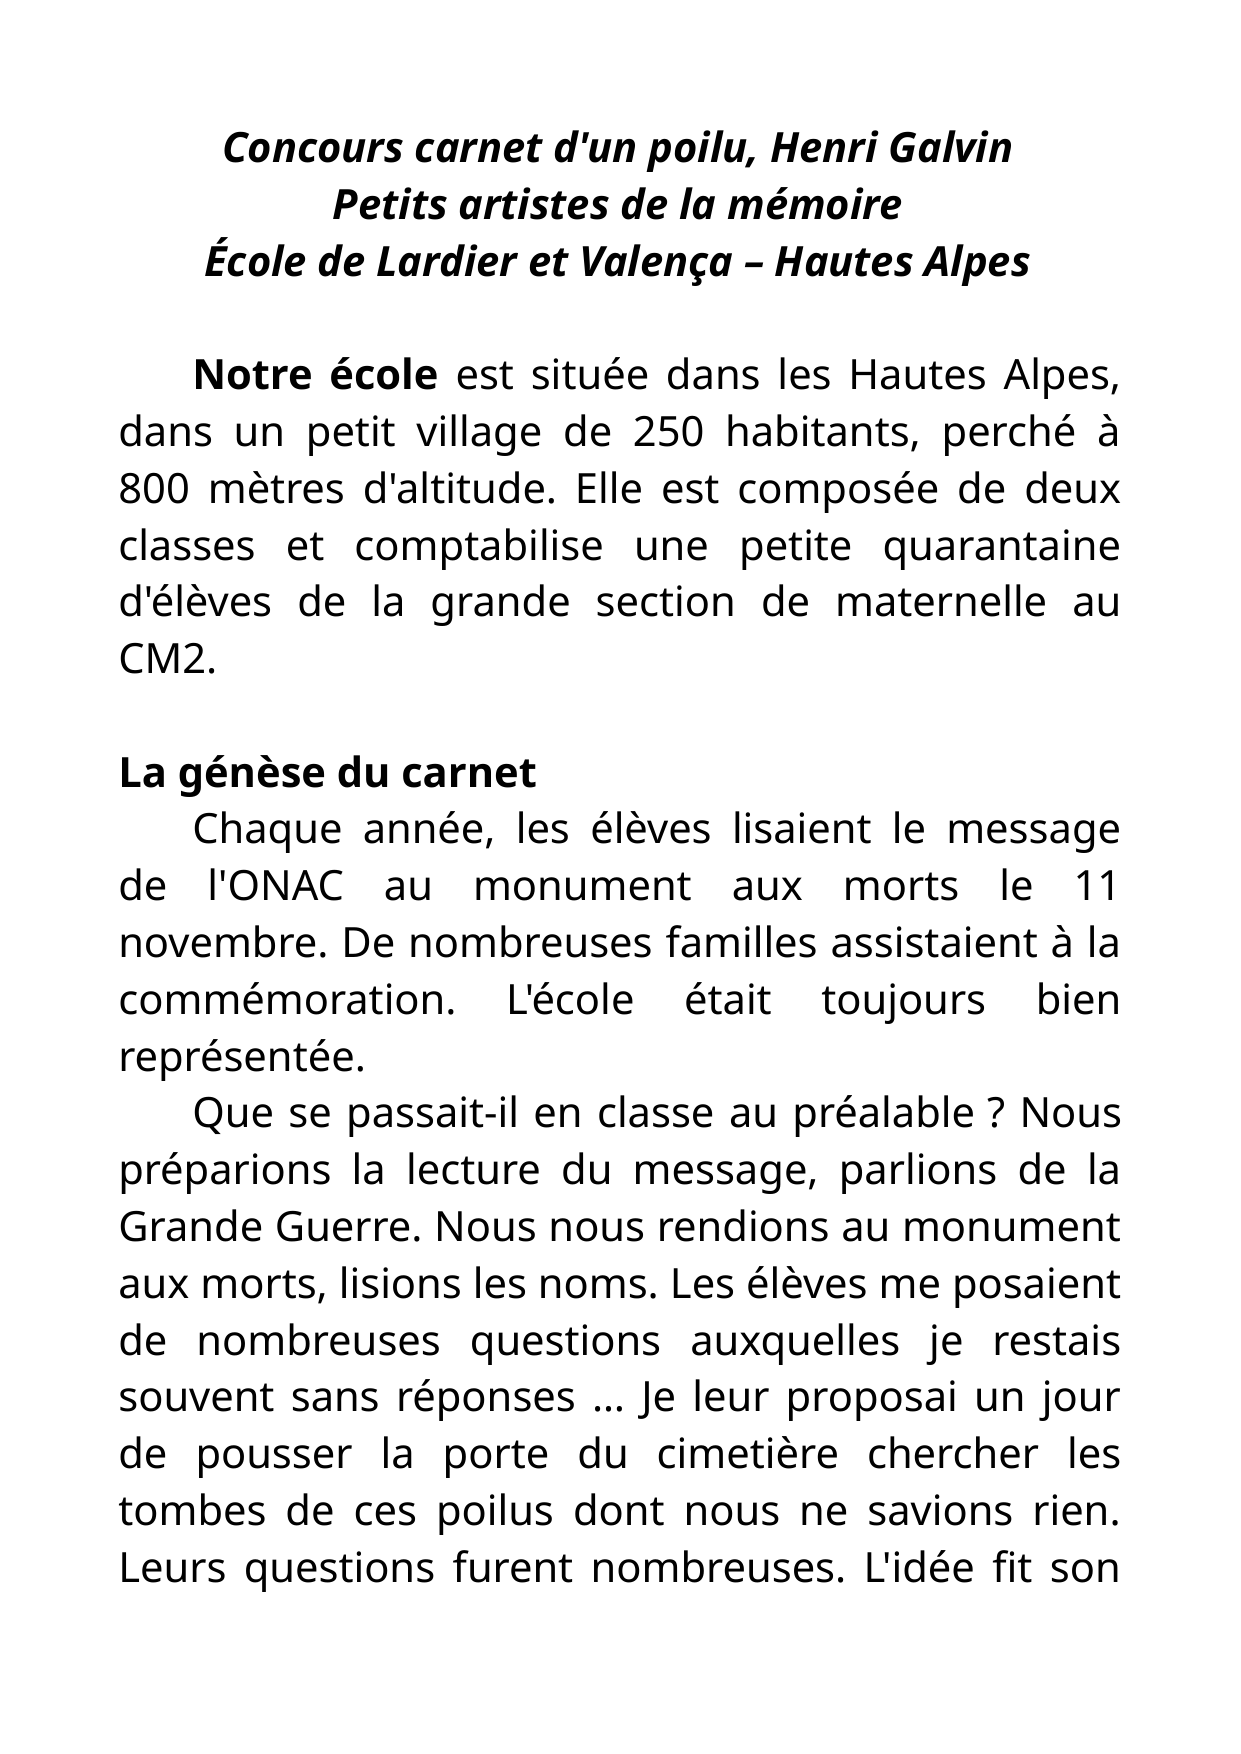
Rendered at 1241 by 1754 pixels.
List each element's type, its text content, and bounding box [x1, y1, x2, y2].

text Concours carnet d'un poilu, Henri Galvin [118, 118, 1122, 175]
text Chaque année, les élèves lisaient le message de l'ONAC au monument aux morts le 11 novembre. De nombreuses familles assistaient à la commémoration. L'école était toujours bien représentée. [118, 799, 1122, 1083]
text Notre école est située dans les Hautes Alpes, dans un petit village de 250 habitants, perché à 800 mètres d'altitude. Elle est composée de deux classes et comptabilise une petite quarantaine d'élèves de la grande section de maternelle au CM2. [118, 345, 1122, 686]
text École de Lardier et Valença – Hautes Alpes [118, 232, 1122, 288]
text Petits artistes de la mémoire [118, 175, 1122, 232]
text Que se passait-il en classe au préalable ? Nous préparions la lecture du message, parlions de la Grande Guerre. Nous nous rendions au monument aux morts, lisions les noms. Les élèves me posaient de nombreuses questions auxquelles je restais souvent sans réponses … Je leur proposai un jour de pousser la porte du cimetière chercher les tombes de ces poilus dont nous ne savions rien. Leurs questions furent nombreuses. L'idée fit son [118, 1083, 1122, 1594]
text La génèse du carnet [118, 743, 1122, 799]
